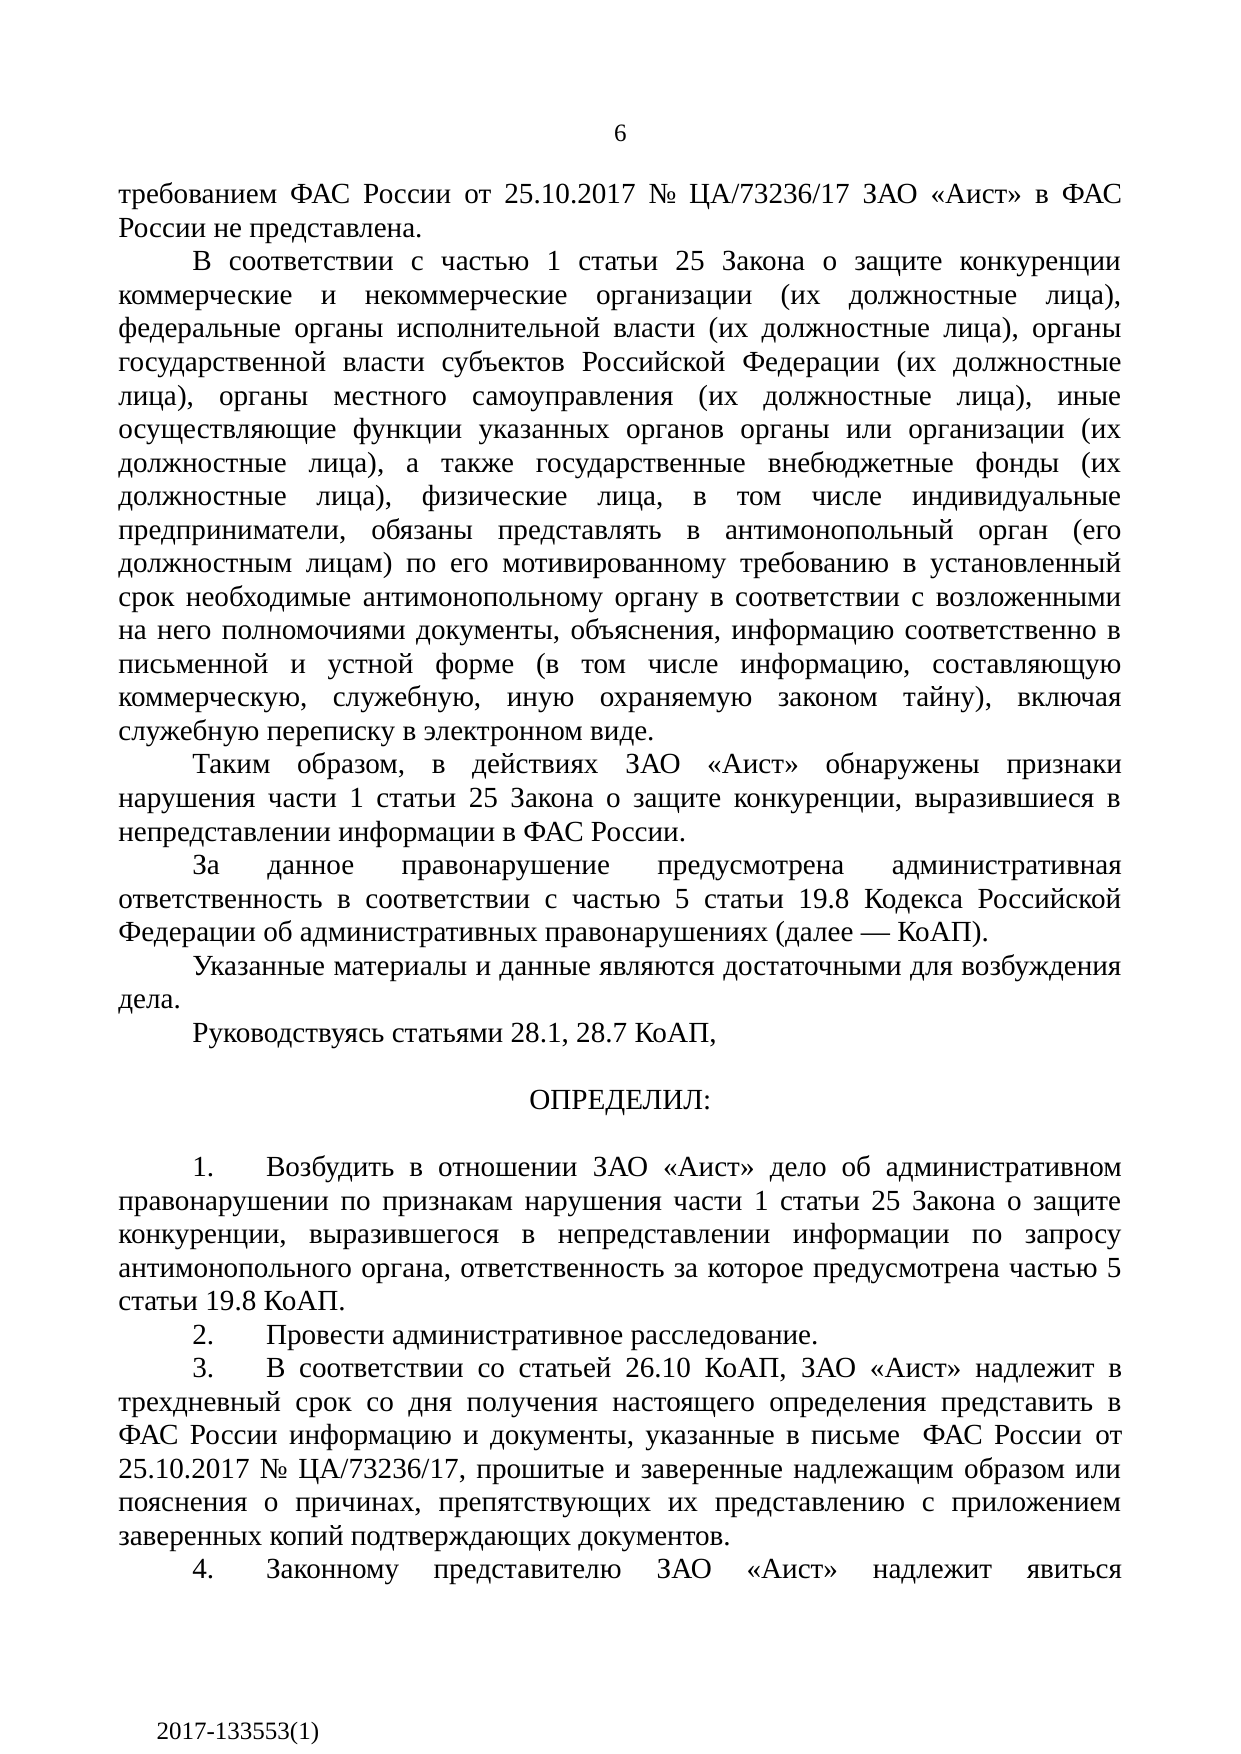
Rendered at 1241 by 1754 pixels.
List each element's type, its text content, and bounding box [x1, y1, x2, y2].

text 4. Законному представителю ЗАО «Аист» надлежит явиться [118, 1552, 1122, 1585]
text требованием ФАС России от 25.10.2017 № ЦА/73236/17 ЗАО «Аист» в ФАС России не представлена. [118, 176, 1122, 243]
text ОПРЕДЕЛИЛ: [118, 1082, 1122, 1116]
text За данное правонарушение предусмотрена административная ответственность в соответствии с частью 5 статьи 19.8 Кодекса Российской Федерации об административных правонарушениях (далее — КоАП). [118, 847, 1122, 948]
text В соответствии с частью 1 статьи 25 Закона о защите конкуренции коммерческие и некоммерческие организации (их должностные лица), федеральные органы исполнительной власти (их должностные лица), органы государственной власти субъектов Российской Федерации (их должностные лица), органы местного самоуправления (их должностные лица), иные осуществляющие функции указанных органов органы или организации (их должностные лица), а также государственные внебюджетные фонды (их должностные лица), физические лица, в том числе индивидуальные предприниматели, обязаны представлять в антимонопольный орган (его должностным лицам) по его мотивированному требованию в установленный срок необходимые антимонопольному органу в соответствии с возложенными на него полномочиями документы, объяснения, информацию соответственно в письменной и устной форме (в том числе информацию, составляющую коммерческую, служебную, иную охраняемую законом тайну), включая служебную переписку в электронном виде. [118, 243, 1122, 747]
text Указанные материалы и данные являются достаточными для возбуждения дела. [118, 948, 1122, 1015]
text Таким образом, в действиях ЗАО «Аист» обнаружены признаки нарушения части 1 статьи 25 Закона о защите конкуренции, выразившиеся в непредставлении информации в ФАС России. [118, 747, 1122, 847]
text 1. Возбудить в отношении ЗАО «Аист» дело об административном правонарушении по признакам нарушения части 1 статьи 25 Закона о защите конкуренции, выразившегося в непредставлении информации по запросу антимонопольного органа, ответственность за которое предусмотрена частью 5 статьи 19.8 КоАП. [118, 1149, 1122, 1317]
text 2. Провести административное расследование. [118, 1317, 1122, 1350]
text 3. В соответствии со статьей 26.10 КоАП, ЗАО «Аист» надлежит в трехдневный срок со дня получения настоящего определения представить в ФАС России информацию и документы, указанные в письме ФАС России от 25.10.2017 № ЦА/73236/17, прошитые и заверенные надлежащим образом или пояснения о причинах, препятствующих их представлению с приложением заверенных копий подтверждающих документов. [118, 1350, 1122, 1552]
text Руководствуясь статьями 28.1, 28.7 КоАП, [118, 1015, 1122, 1048]
